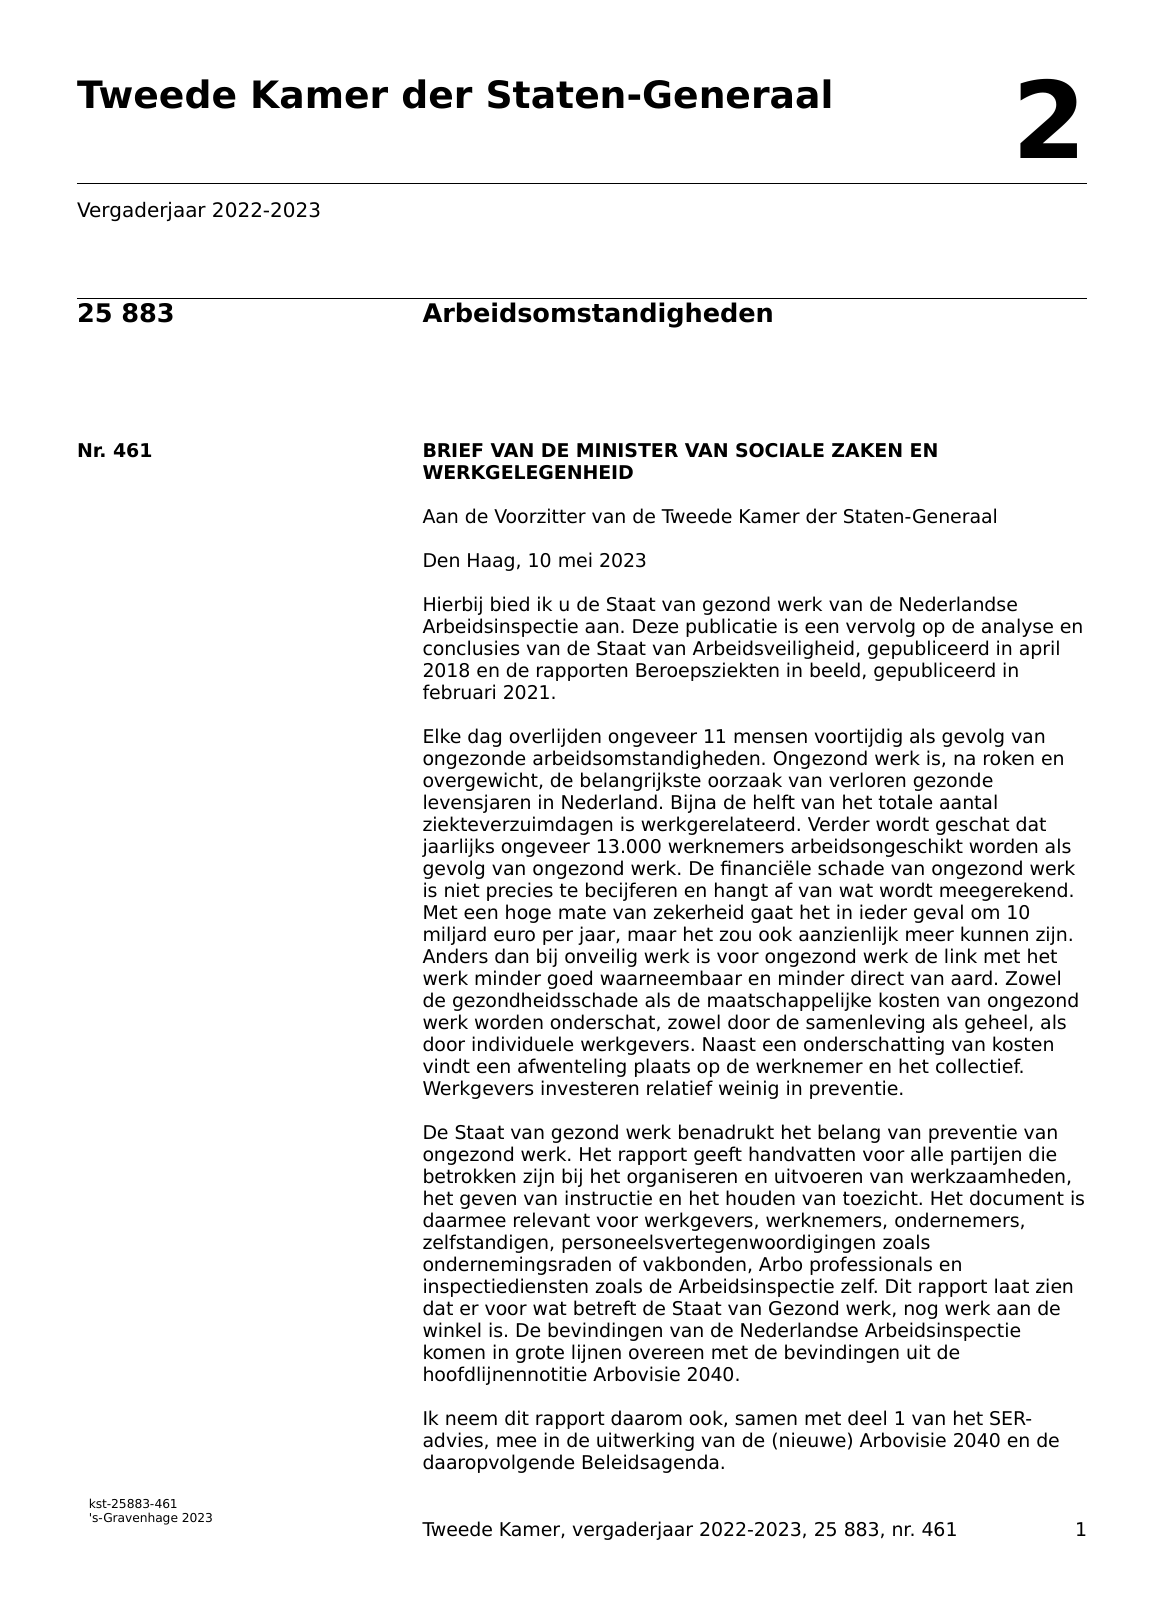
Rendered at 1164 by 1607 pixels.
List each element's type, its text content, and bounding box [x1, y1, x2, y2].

text Elke dag overlijden ongeveer 11 mensen voortijdig als gevolg van ongezonde arbeidsomstandigheden. Ongezond werk is, na roken en overgewicht, de belangrijkste oorzaak van verloren gezonde levensjaren in Nederland. Bijna de helft van het totale aantal ziekteverzuimdagen is werkgerelateerd. Verder wordt geschat dat jaarlijks ongeveer 13.000 werknemers arbeidsongeschikt worden als gevolg van ongezond werk. De financiële schade van ongezond werk is niet precies te becijferen en hangt af van wat wordt meegerekend. Met een hoge mate van zekerheid gaat het in ieder geval om 10 miljard euro per jaar, maar het zou ook aanzienlijk meer kunnen zijn. Anders dan bij onveilig werk is voor ongezond werk de link met het werk minder goed waarneembaar en minder direct van aard. Zowel de gezondheidsschade als de maatschappelijke kosten van ongezond werk worden onderschat, zowel door de samenleving als geheel, als door individuele werkgevers. Naast een onderschatting van kosten vindt een afwenteling plaats op de werknemer en het collectief. Werkgevers investeren relatief weinig in preventie. [422, 726, 1087, 1100]
text De Staat van gezond werk benadrukt het belang van preventie van ongezond werk. Het rapport geeft handvatten voor alle partijen die betrokken zijn bij het organiseren en uitvoeren van werkzaamheden, het geven van instructie en het houden van toezicht. Het document is daarmee relevant voor werkgevers, werknemers, ondernemers, zelfstandigen, personeelsvertegenwoordigingen zoals ondernemingsraden of vakbonden, Arbo professionals en inspectiediensten zoals de Arbeidsinspectie zelf. Dit rapport laat zien dat er voor wat betreft de Staat van Gezond werk, nog werk aan de winkel is. De bevindingen van de Nederlandse Arbeidsinspectie komen in grote lijnen overeen met de bevindingen uit de hoofdlijnennotitie Arbovisie 2040. [422, 1122, 1087, 1386]
subtitle 25 883 Arbeidsomstandigheden [77, 299, 1087, 329]
text Den Haag, 10 mei 2023 [422, 550, 1087, 572]
text Hierbij bied ik u de Staat van gezond werk van de Nederlandse Arbeidsinspectie aan. Deze publicatie is een vervolg op de analyse en conclusies van de Staat van Arbeidsveiligheid, gepubliceerd in april 2018 en de rapporten Beroepsziekten in beeld, gepubliceerd in februari 2021. [422, 594, 1087, 704]
text Aan de Voorzitter van de Tweede Kamer der Staten-Generaal [422, 506, 1087, 528]
text kst-25883-461 [88, 1497, 323, 1511]
text 's-Gravenhage 2023 [88, 1511, 323, 1525]
table_cell Vergaderjaar 2022-2023 [77, 184, 1087, 298]
subtitle Nr. 461 BRIEF VAN DE MINISTER VAN SOCIALE ZAKEN EN WERKGELEGENHEID [77, 440, 1087, 484]
text Ik neem dit rapport daarom ook, samen met deel 1 van het SER-advies, mee in de uitwerking van de (nieuwe) Arbovisie 2040 en de daaropvolgende Beleidsagenda. [422, 1408, 1087, 1474]
table_header Tweede Kamer der Staten-Generaal [77, 59, 886, 183]
table_header 2 [886, 59, 1087, 183]
